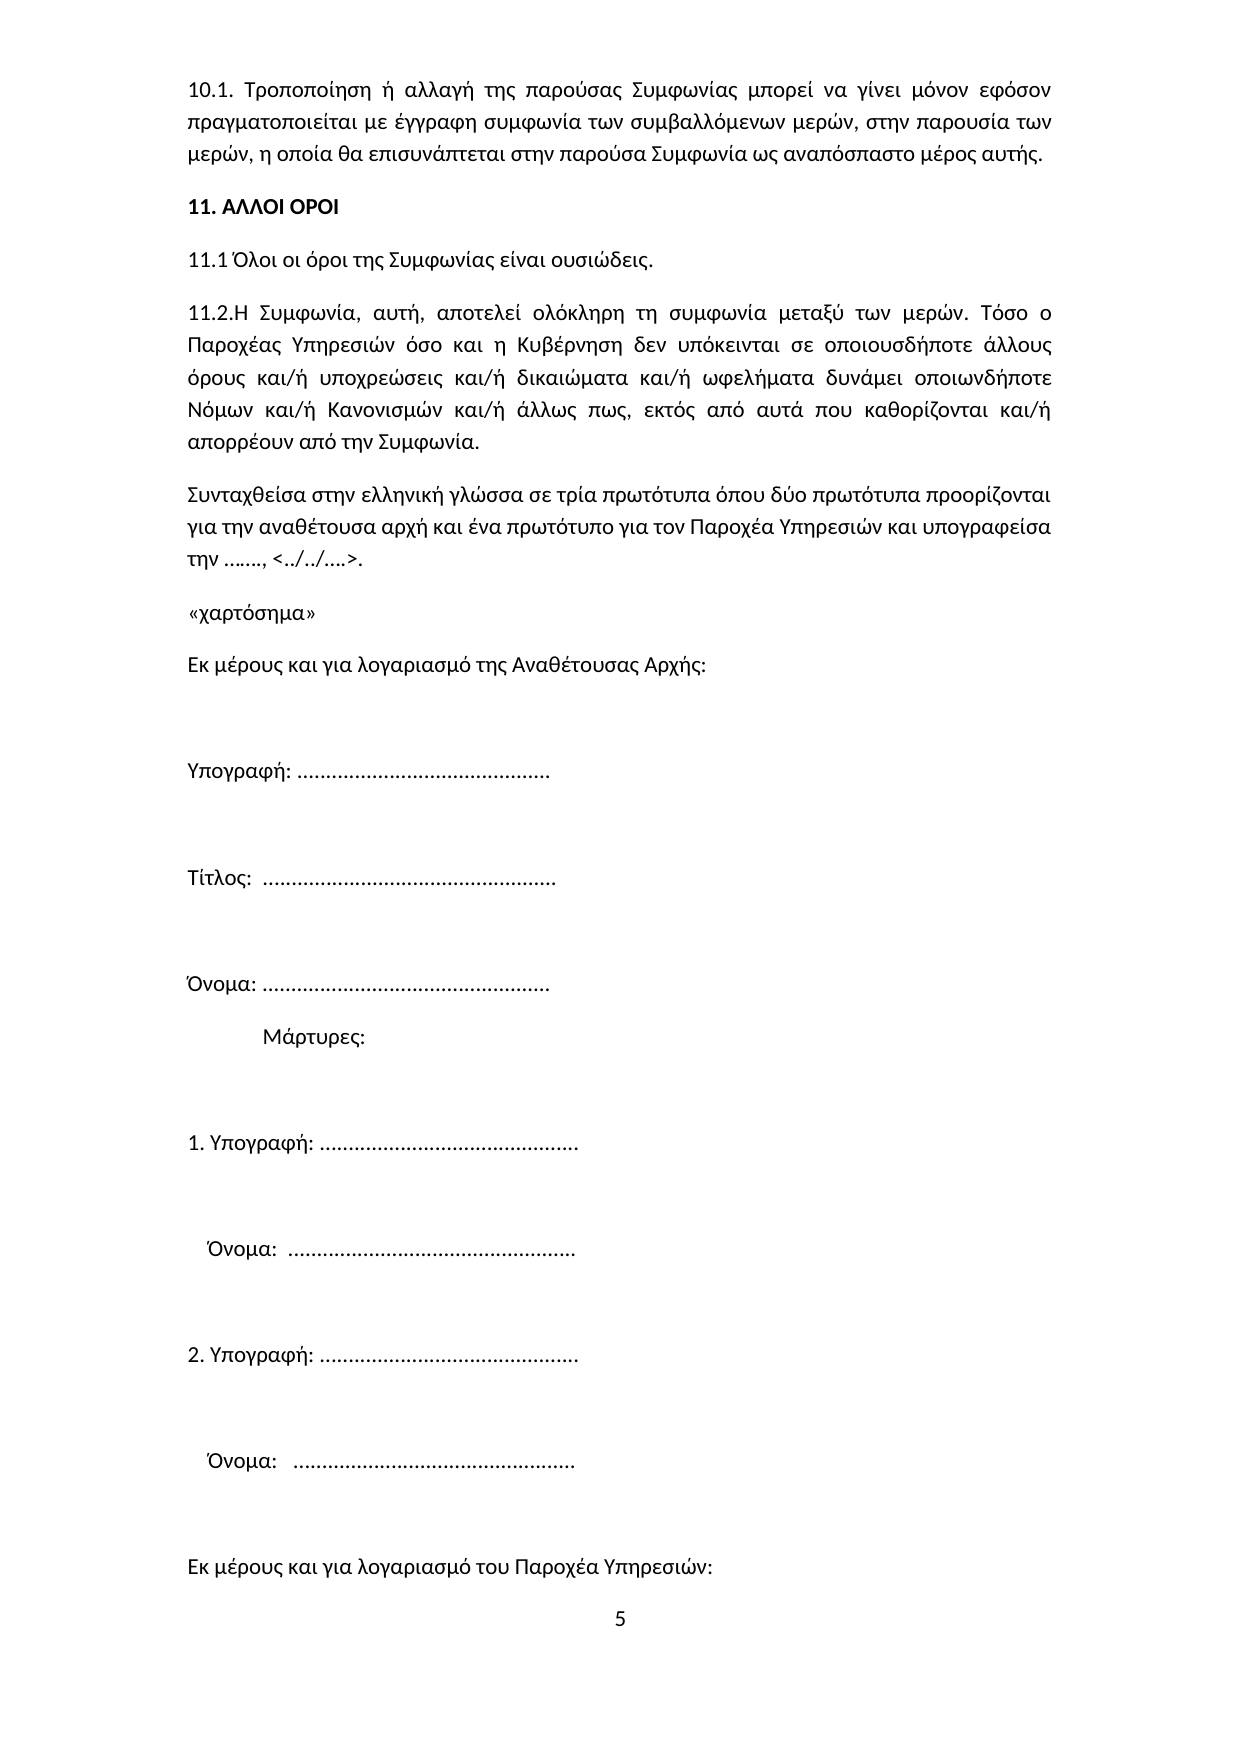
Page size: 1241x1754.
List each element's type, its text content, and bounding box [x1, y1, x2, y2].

text Τίτλος: ................................................... [187, 863, 1053, 891]
text «χαρτόσημα» [187, 598, 1053, 626]
text Υπογραφή: ............................................ [187, 757, 1053, 785]
text 2. Υπογραφή: ............................................. [187, 1340, 1053, 1368]
text 11. ΑΛΛΟΙ ΟΡΟΙ [187, 192, 1053, 220]
text Μάρτυρες: [187, 1022, 1053, 1050]
text 11.2.Η Συμφωνία, αυτή, αποτελεί ολόκληρη τη συμφωνία μεταξύ των μερών. Τόσο ο Παροχέας Υπηρεσιών όσο και η Κυβέρνηση δεν υπόκεινται σε οποιουσδήποτε άλλους όρους και/ή υποχρεώσεις και/ή δικαιώματα και/ή ωφελήματα δυνάμει οποιωνδήποτε Νόμων και/ή Κανονισμών και/ή άλλως πως, εκτός από αυτά που καθορίζονται και/ή απορρέουν από την Συμφωνία. [187, 298, 1053, 455]
text Εκ μέρους και για λογαριασμό της Αναθέτουσας Αρχής: [187, 651, 1053, 679]
text Εκ μέρους και για λογαριασμό του Παροχέα Υπηρεσιών: [187, 1552, 1053, 1580]
text Όνομα: ................................................. [187, 1446, 1053, 1474]
text Όνομα: .................................................. [187, 1234, 1053, 1262]
text Συνταχθείσα στην ελληνική γλώσσα σε τρία πρωτότυπα όπου δύο πρωτότυπα προορίζονται για την αναθέτουσα αρχή και ένα πρωτότυπο για τον Παροχέα Υπηρεσιών και υπογραφείσα την ……., <../../….>. [187, 480, 1053, 573]
text Όνομα: .................................................. [187, 969, 1053, 997]
text 11.1 Όλοι οι όροι της Συμφωνίας είναι ουσιώδεις. [187, 245, 1053, 273]
text 10.1. Τροποποίηση ή αλλαγή της παρούσας Συμφωνίας μπορεί να γίνει μόνον εφόσον πραγματοποιείται με έγγραφη συμφωνία των συμβαλλόμενων μερών, στην παρουσία των μερών, η οποία θα επισυνάπτεται στην παρούσα Συμφωνία ως αναπόσπαστο μέρος αυτής. [187, 75, 1053, 167]
text 1. Υπογραφή: ............................................. [187, 1128, 1053, 1156]
